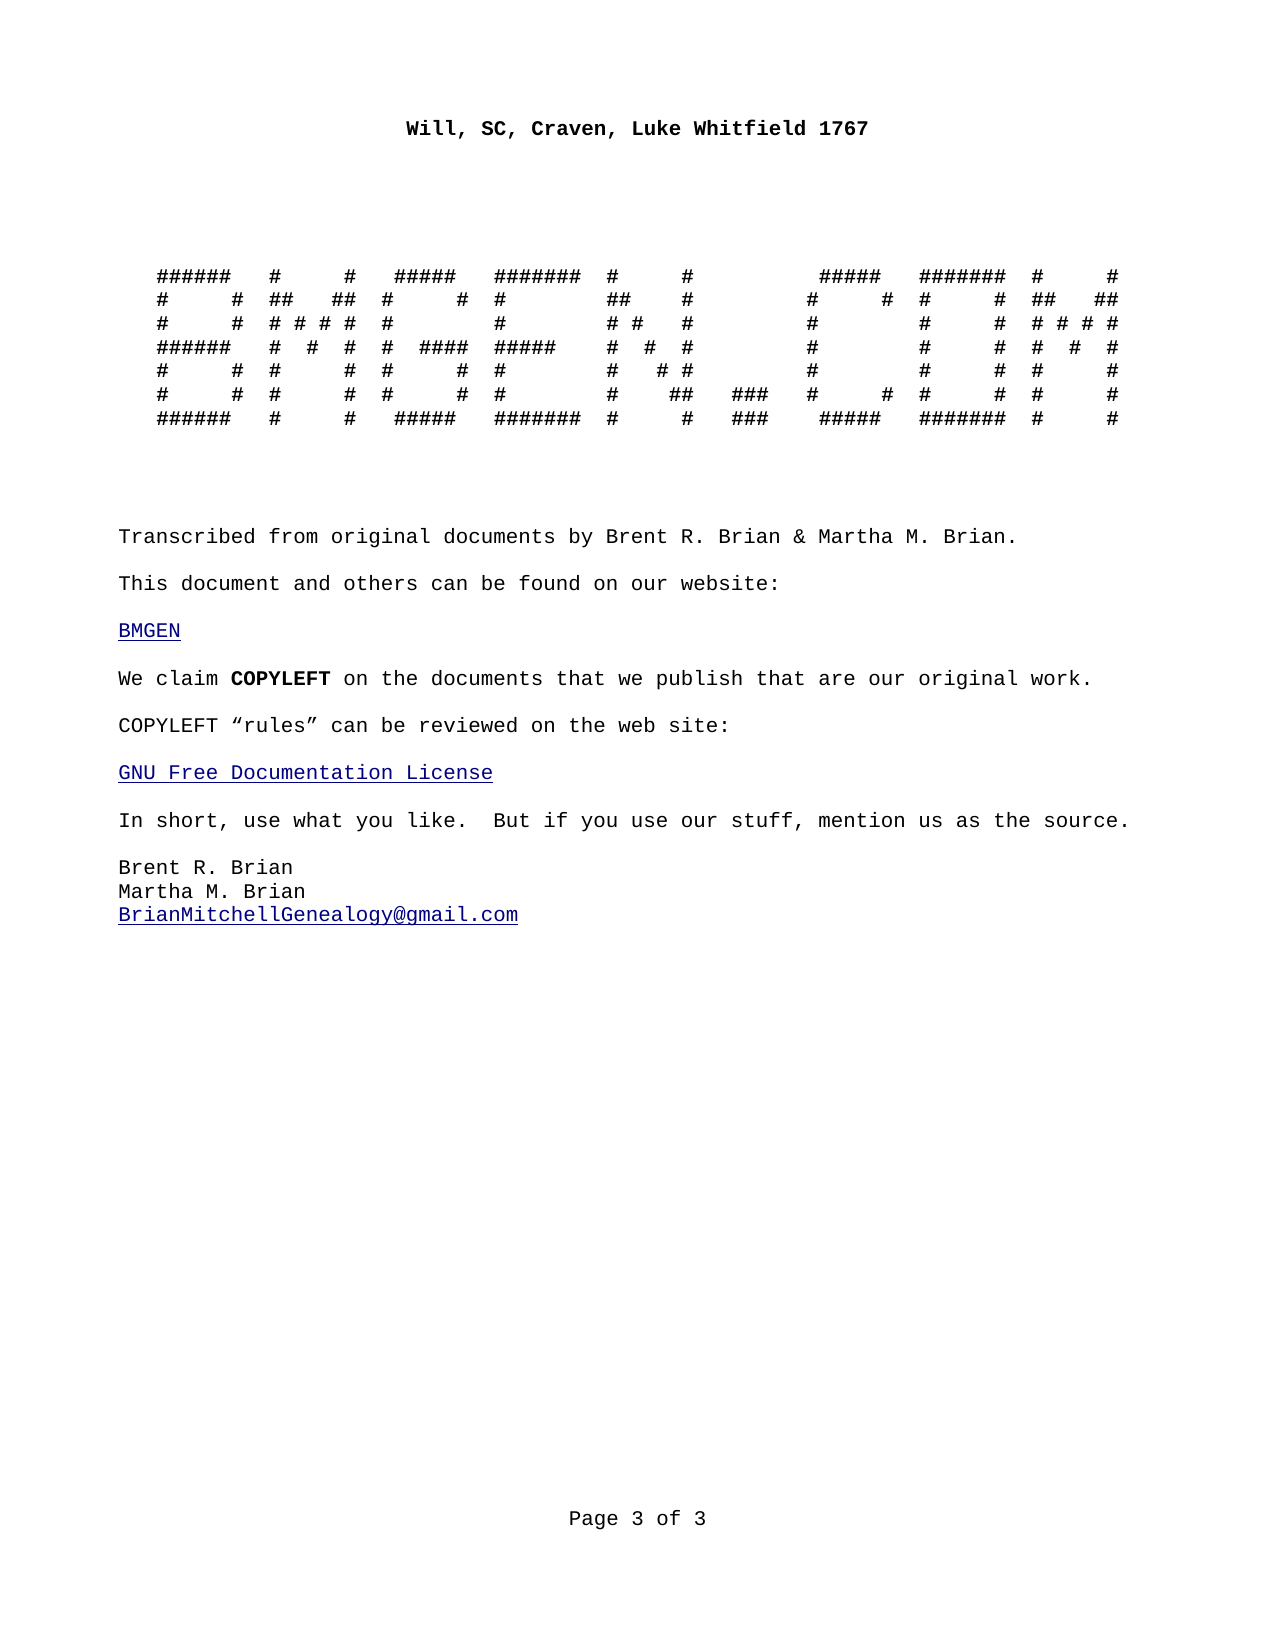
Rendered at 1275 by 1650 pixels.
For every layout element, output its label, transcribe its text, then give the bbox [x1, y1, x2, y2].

text We claim COPYLEFT on the documents that we publish that are our original work. [118, 668, 1157, 691]
text This document and others can be found on our website: [118, 573, 1157, 597]
text BMGEN [118, 621, 1157, 644]
text Transcribed from original documents by Brent R. Brian & Martha M. Brian. [118, 526, 1157, 549]
text COPYLEFT “rules” can be reviewed on the web site: [118, 715, 1157, 739]
text # # # # # # # # # # # # # # # [118, 360, 1157, 384]
text # # ## ## # # # ## # # # # # ## ## [118, 289, 1157, 313]
text ###### # # ##### ####### # # ##### ####### # # [118, 266, 1157, 289]
text Martha M. Brian [118, 881, 1157, 904]
text In short, use what you like. But if you use our stuff, mention us as the source. [118, 810, 1157, 833]
text ###### # # ##### ####### # # ### ##### ####### # # [118, 408, 1157, 431]
text # # # # # # # # ## ### # # # # # # [118, 384, 1157, 408]
text # # # # # # # # # # # # # # # # # # [118, 313, 1157, 337]
text Brent R. Brian [118, 857, 1157, 881]
text GNU Free Documentation License [118, 762, 1157, 786]
text ###### # # # # #### ##### # # # # # # # # # [118, 337, 1157, 360]
text BrianMitchellGenealogy@gmail.com [118, 904, 1157, 928]
